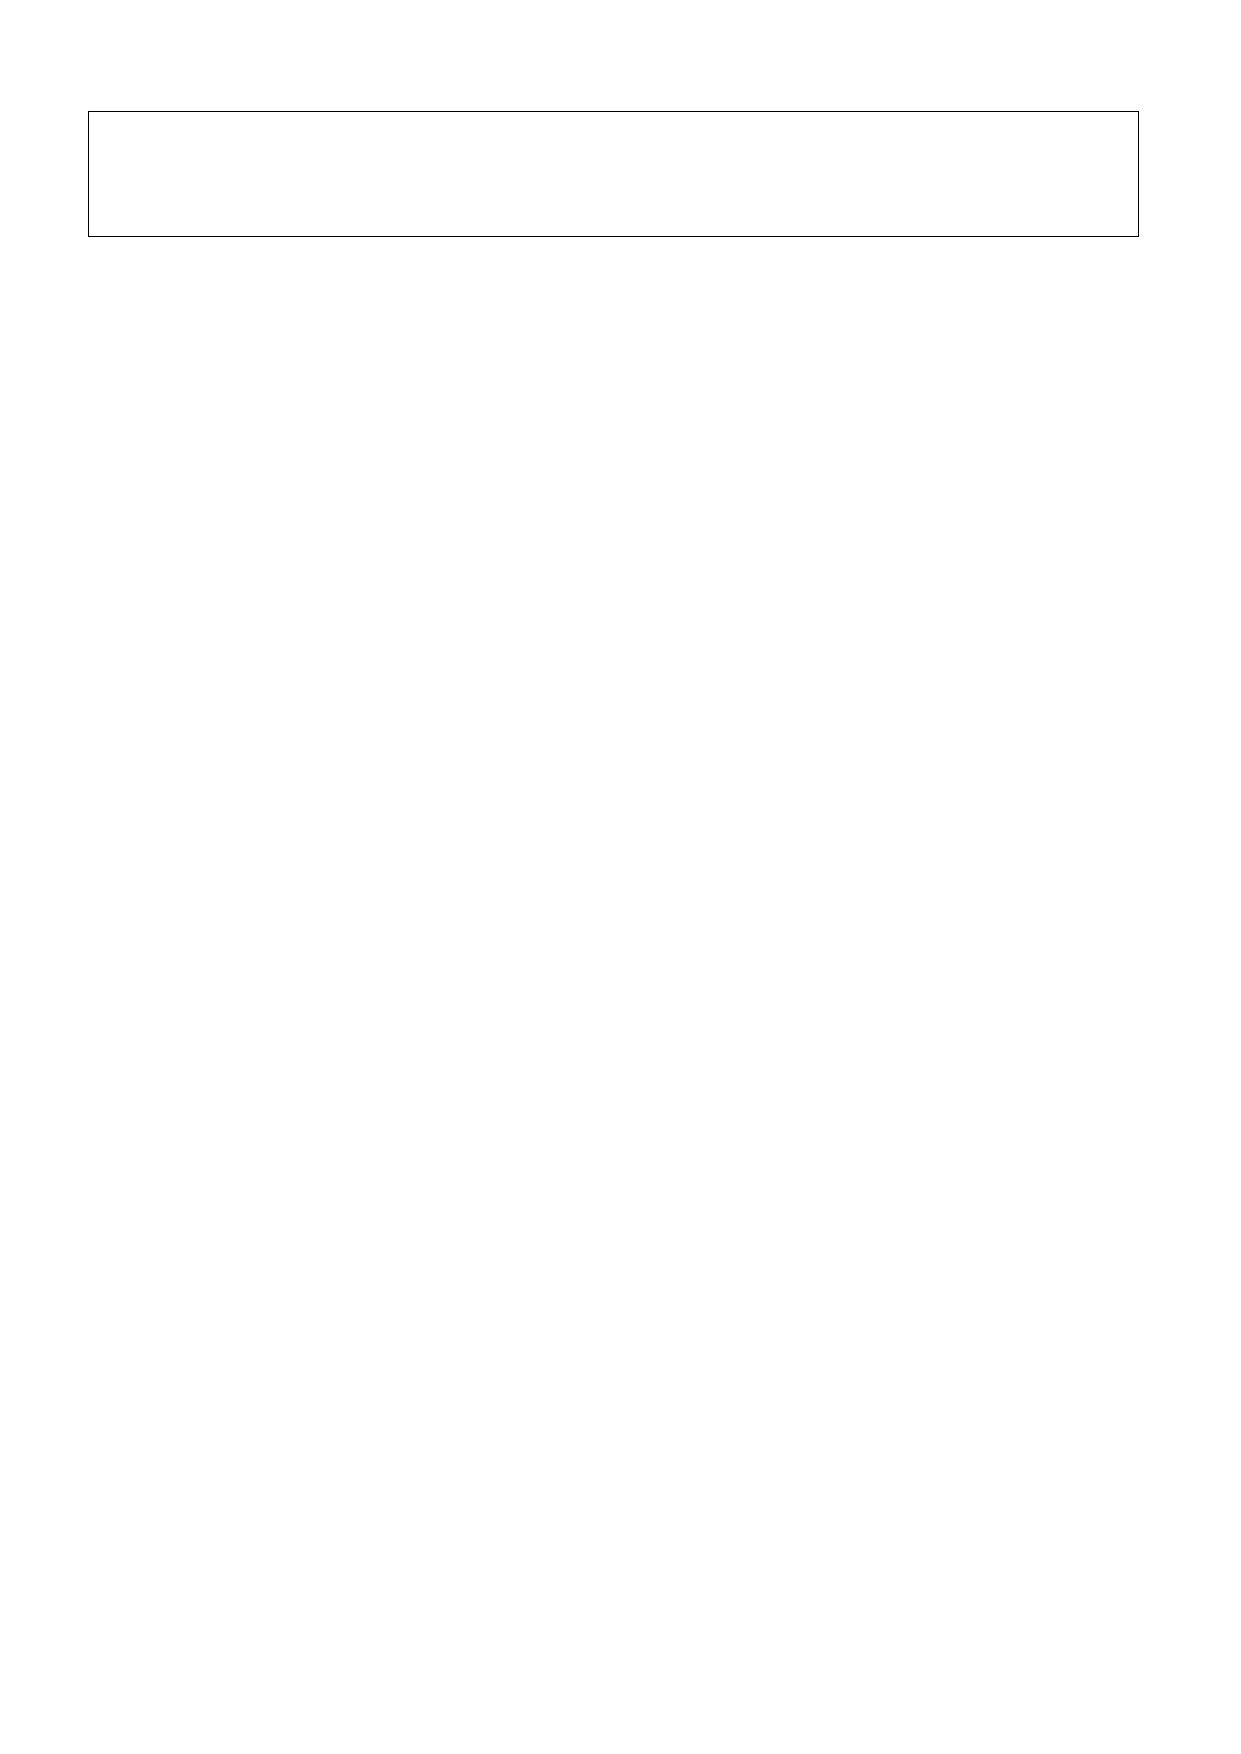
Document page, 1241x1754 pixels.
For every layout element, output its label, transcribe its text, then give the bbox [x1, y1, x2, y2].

table_cell 1.填寫 2.填寫 3.填寫 [89, 112, 1138, 236]
